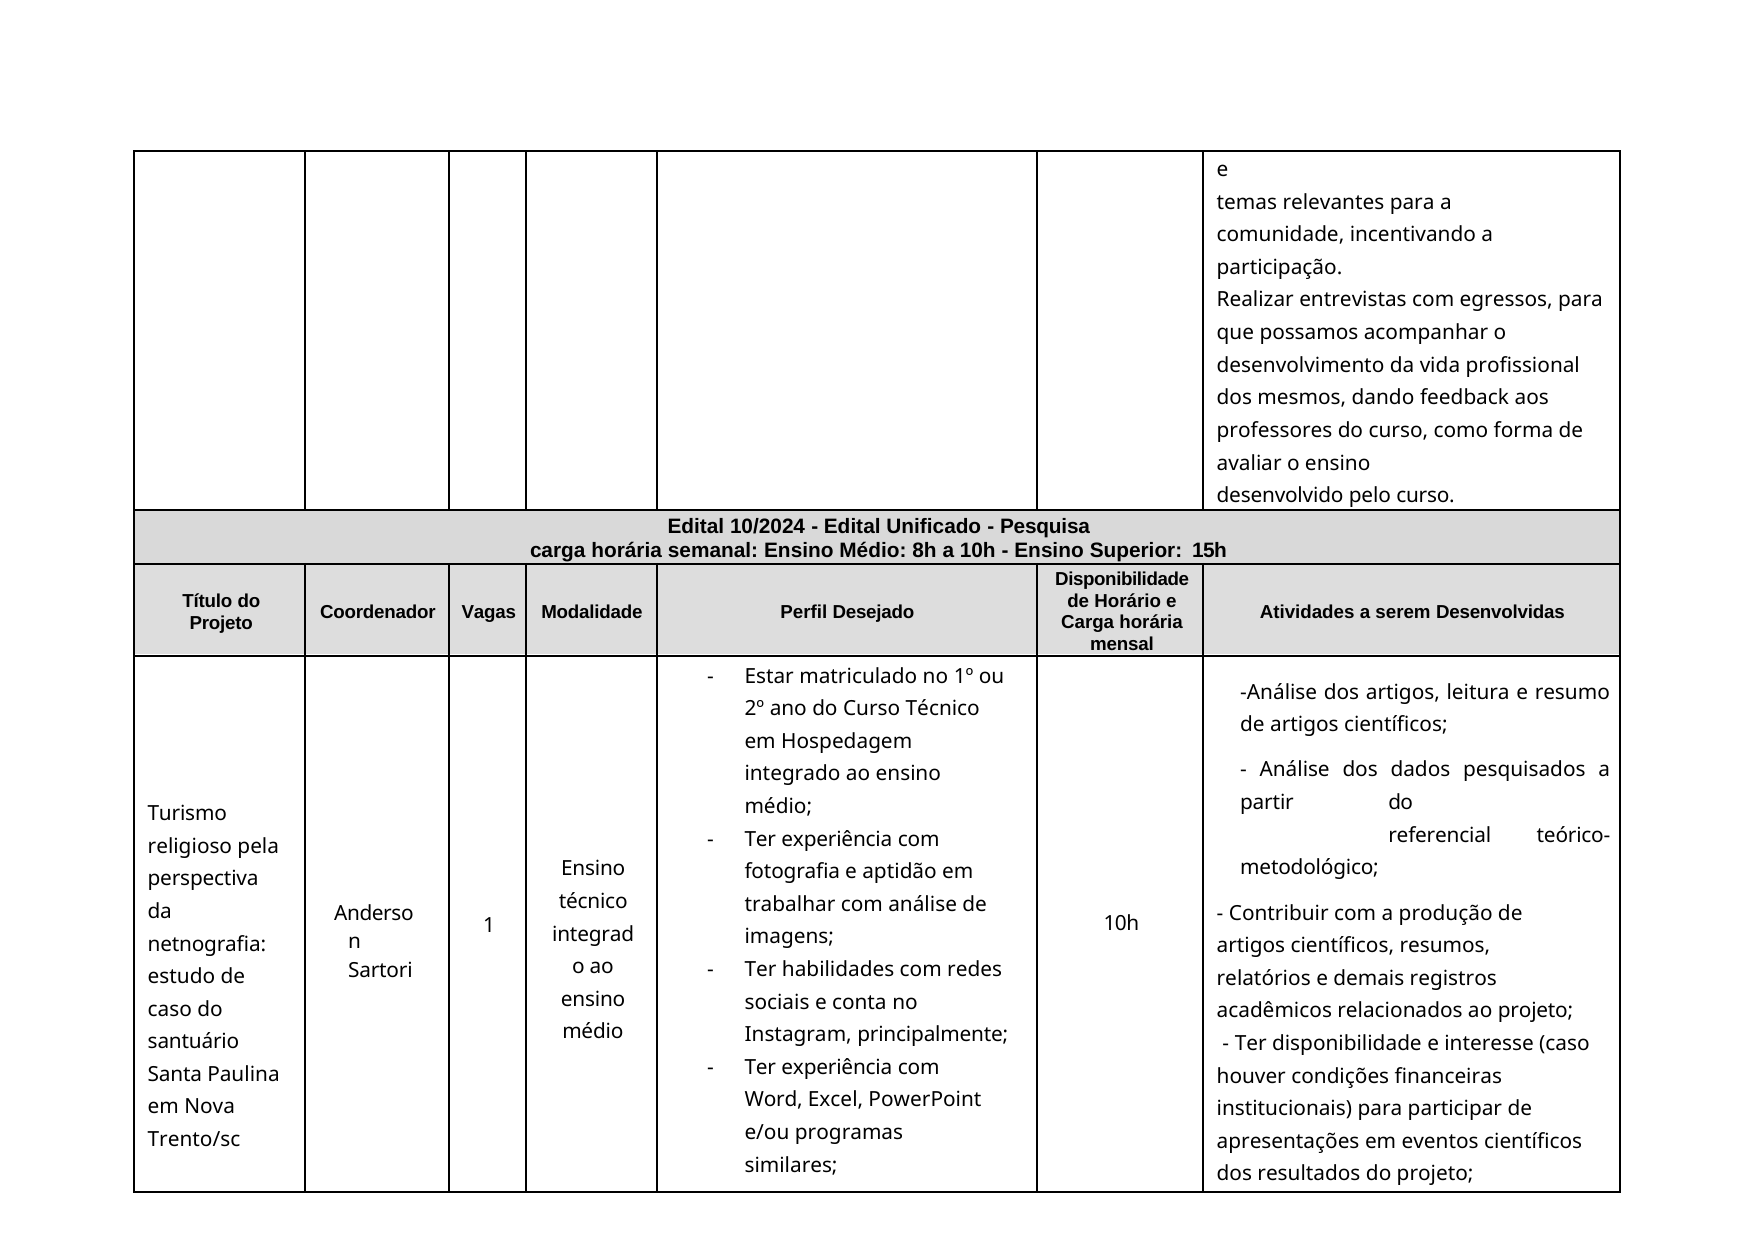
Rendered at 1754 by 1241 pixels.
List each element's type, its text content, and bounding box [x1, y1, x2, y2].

table_cell Perfil Desejado [658, 565, 1036, 654]
table_cell Atividades a serem Desenvolvidas [1204, 565, 1619, 654]
table_header [450, 152, 525, 509]
table_cell Anderson Sartori [306, 657, 448, 1191]
table_header [527, 152, 656, 509]
table_header [658, 152, 1036, 509]
table_cell 10h [1038, 657, 1202, 1191]
table_cell Edital 10/2024 - Edital Unificado - Pesquisa carga horária semanal: Ensino Médio: 8h a 10h - Ensino Superior: 15h [135, 511, 1619, 563]
table_cell -Análise dos artigos, leitura e resumo de artigos científicos; - Análise dos dados pesquisados a partir do referencial teórico-metodológico; Contribuir com a produção de artigos científicos, resumos, relatórios e demais registros acadêmicos relacionados ao projeto; Ter disponibilidade e interesse (caso houver condições financeiras institucionais) para participar de apresentações em eventos científicos dos resultados do projeto; [1204, 657, 1619, 1191]
table_cell 1 [450, 657, 525, 1191]
table_cell Modalidade [527, 565, 656, 654]
table_header [135, 152, 304, 509]
table_cell Disponibilidade de Horário e Carga horária mensal [1038, 565, 1202, 654]
table_header [1038, 152, 1202, 509]
table_cell Turismo religioso pela perspectiva da netnografia: estudo de caso do santuário Santa Paulina em Nova Trento/sc [135, 657, 304, 1191]
table_cell Ensino técnico integrado ao ensino médio [527, 657, 656, 1191]
table_cell Coordenador [306, 565, 448, 654]
table_header [306, 152, 448, 509]
table_cell Vagas [450, 565, 525, 654]
table_cell Estar matriculado no 1º ou 2º ano do Curso Técnico em Hospedagem integrado ao ensino médio; Ter experiência com fotografia e aptidão em trabalhar com análise de imagens; Ter habilidades com redes sociais e conta no Instagram, principalmente; Ter experiência com Word, Excel, PowerPoint e/ou programas similares; [658, 657, 1036, 1191]
table_header e temas relevantes para a comunidade, incentivando a participação. Realizar entrevistas com egressos, para que possamos acompanhar o desenvolvimento da vida profissional dos mesmos, dando feedback aos professores do curso, como forma de avaliar o ensino desenvolvido pelo curso. [1204, 152, 1619, 509]
table_cell Título do Projeto [135, 565, 304, 654]
